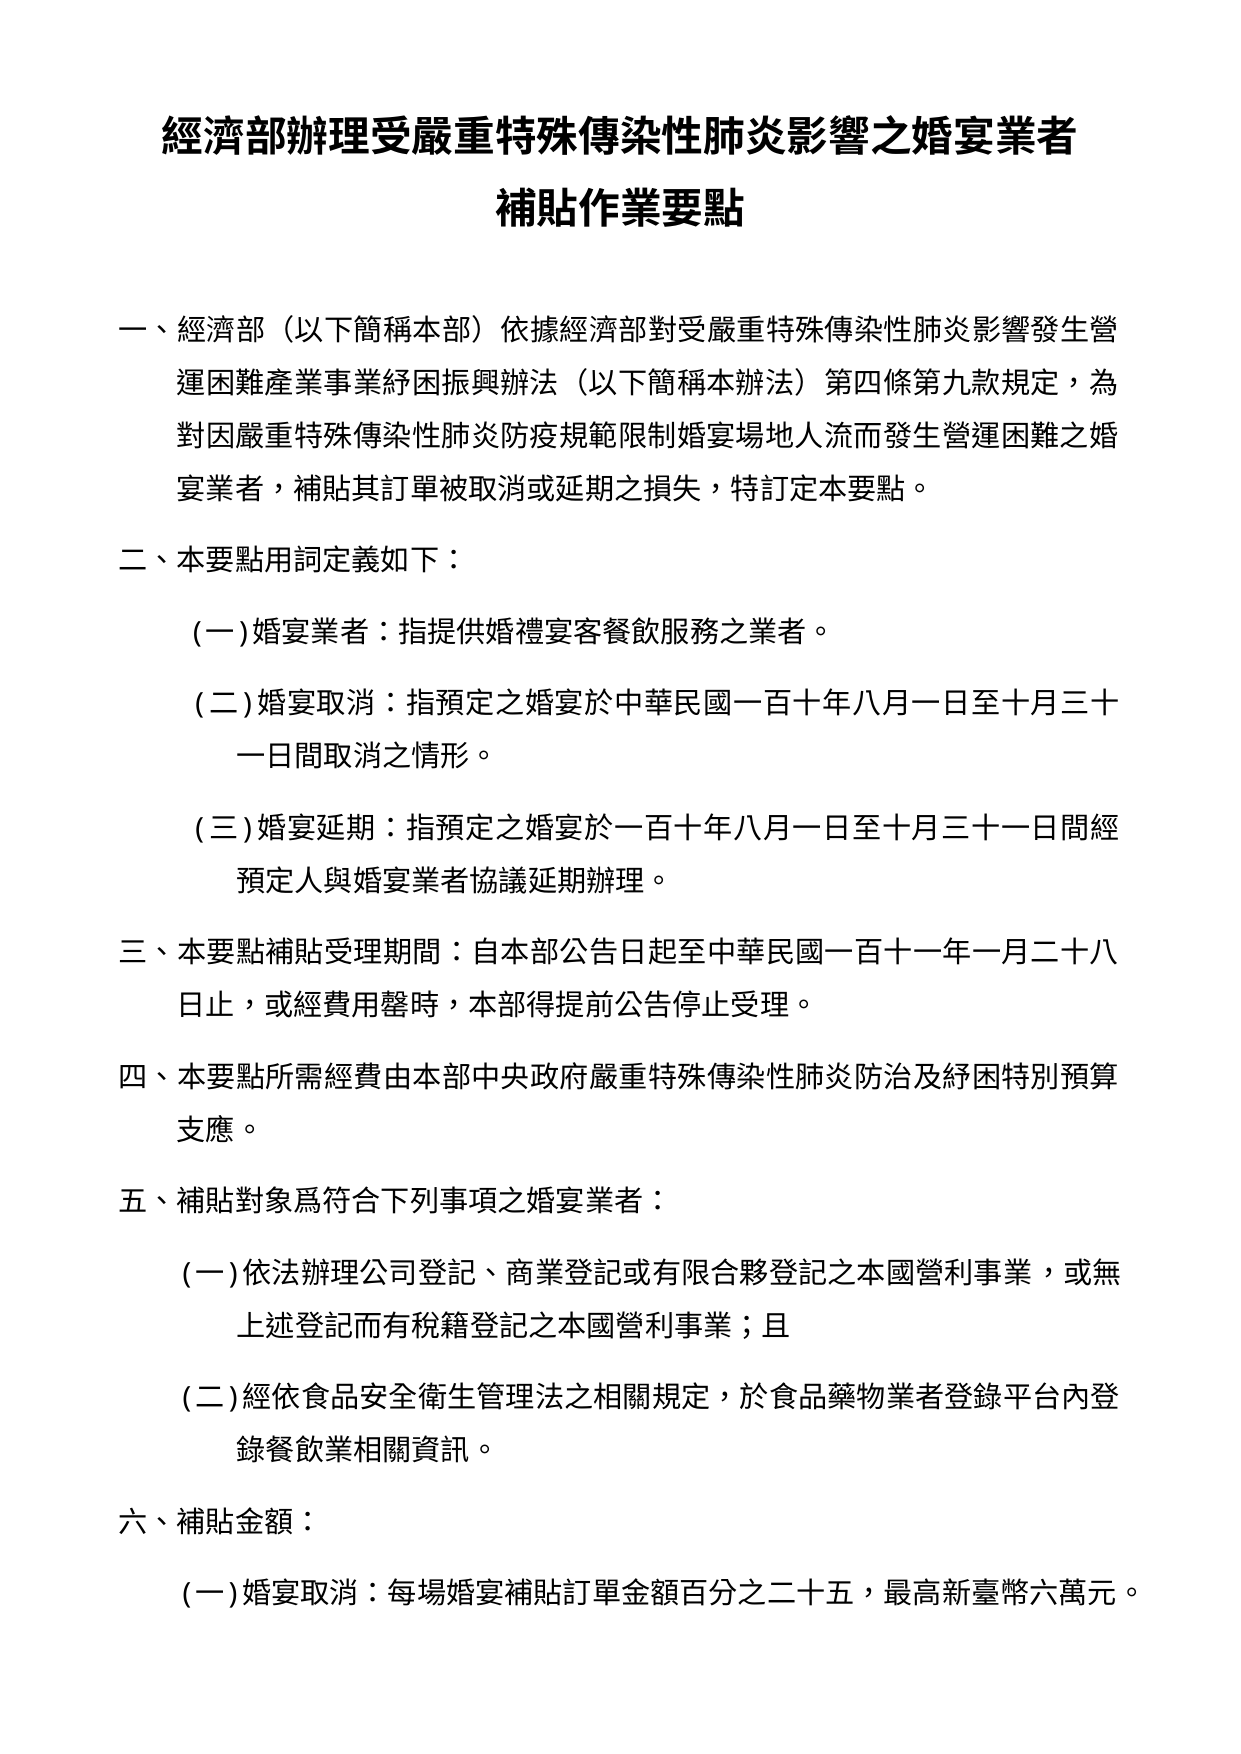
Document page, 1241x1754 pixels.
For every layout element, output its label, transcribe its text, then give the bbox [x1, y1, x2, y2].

text 六、補貼金額： [118, 1498, 1122, 1541]
text (三)婚宴延期：指預定之婚宴於一百十年八月一日至十月三十一日間經預定人與婚宴業者協議延期辦理。 [118, 804, 1122, 900]
text 四、本要點所需經費由本部中央政府嚴重特殊傳染性肺炎防治及紓困特別預算支應。 [118, 1053, 1122, 1148]
text (一)婚宴取消：每場婚宴補貼訂單金額百分之二十五，最高新臺幣六萬元。 [178, 1570, 1122, 1612]
text (二)婚宴取消：指預定之婚宴於中華民國一百十年八月一日至十月三十一日間取消之情形。 [118, 680, 1122, 775]
text (一)依法辦理公司登記、商業登記或有限合夥登記之本國營利事業，或無上述登記而有稅籍登記之本國營利事業；且 [178, 1249, 1122, 1344]
text 一、經濟部（以下簡稱本部）依據經濟部對受嚴重特殊傳染性肺炎影響發生營運困難產業事業紓困振興辦法（以下簡稱本辦法）第四條第九款規定，為對因嚴重特殊傳染性肺炎防疫規範限制婚宴場地人流而發生營運困難之婚宴業者，補貼其訂單被取消或延期之損失，特訂定本要點。 [118, 307, 1122, 508]
text 補貼作業要點 [118, 176, 1122, 236]
text 二、本要點用詞定義如下： [118, 537, 1122, 579]
text 經濟部辦理受嚴重特殊傳染性肺炎影響之婚宴業者 [118, 103, 1122, 164]
text (一)婚宴業者：指提供婚禮宴客餐飲服務之業者。 [118, 608, 1122, 651]
text 五、補貼對象爲符合下列事項之婚宴業者： [118, 1178, 1122, 1220]
text 三、本要點補貼受理期間：自本部公告日起至中華民國一百十一年一月二十八日止，或經費用罄時，本部得提前公告停止受理。 [118, 929, 1122, 1024]
text (二)經依食品安全衛生管理法之相關規定，於食品藥物業者登錄平台內登錄餐飲業相關資訊。 [178, 1374, 1122, 1469]
